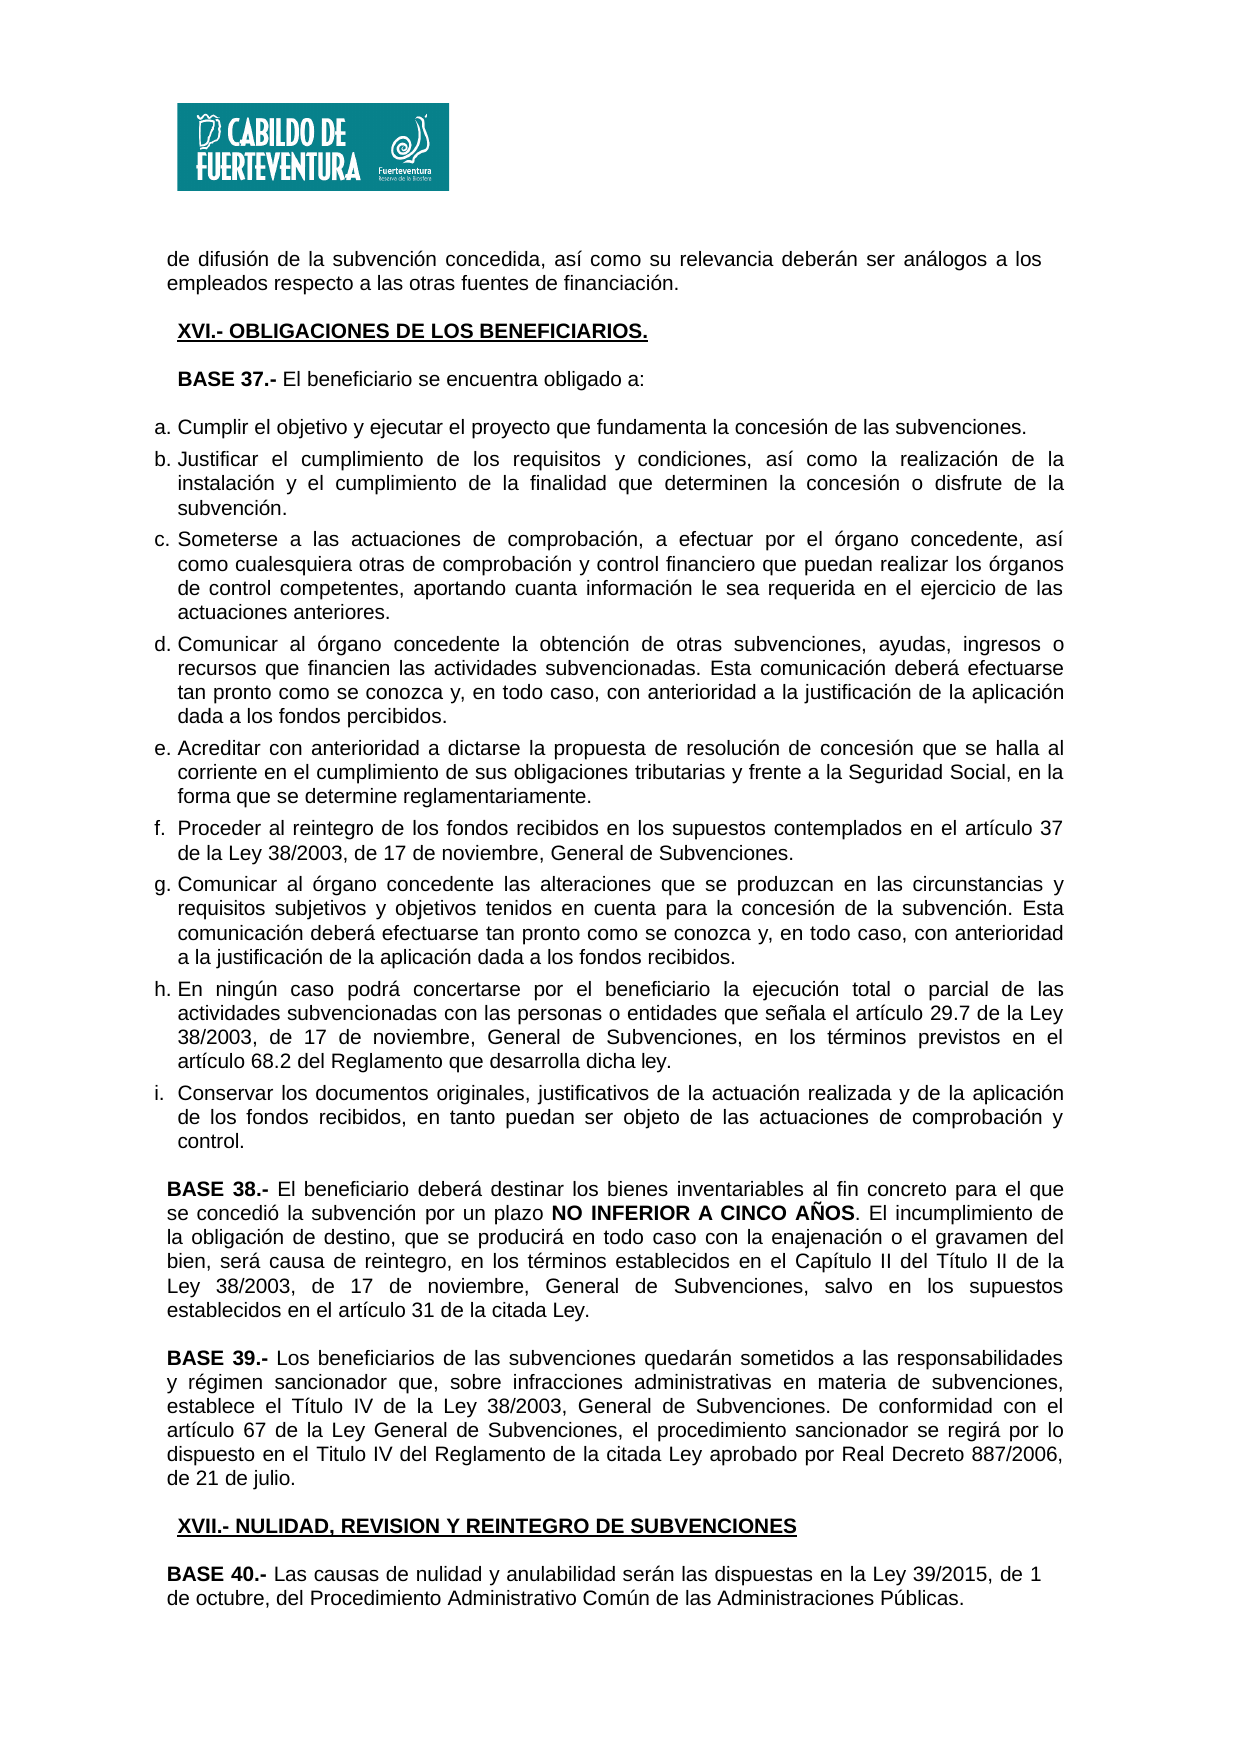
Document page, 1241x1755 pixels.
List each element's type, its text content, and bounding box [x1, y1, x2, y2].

text BASE 40.- Las causas de nulidad y anulabilidad serán las dispuestas en la Ley 39/2015, de 1 de octubre, del Procedimiento Administrativo Común de las Administraciones Públicas. [167, 1561, 1064, 1609]
list Conservar los documentos originales, justificativos de la actuación realizada y de la aplicación de los fondos recibidos, en tanto puedan ser objeto de las actuaciones de comprobación y control. [167, 1081, 1064, 1153]
list Justificar el cumplimiento de los requisitos y condiciones, así como la realización de la instalación y el cumplimiento de la finalidad que determinen la concesión o disfrute de la subvención. [167, 447, 1064, 519]
text BASE 39.- Los beneficiarios de las subvenciones quedarán sometidos a las responsabilidades y régimen sancionador que, sobre infracciones administrativas en materia de subvenciones, establece el Título IV de la Ley 38/2003, General de Subvenciones. De conformidad con el artículo 67 de la Ley General de Subvenciones, el procedimiento sancionador se regirá por lo dispuesto en el Titulo IV del Reglamento de la citada Ley aprobado por Real Decreto 887/2006, de 21 de julio. [167, 1345, 1064, 1490]
list Comunicar al órgano concedente las alteraciones que se produzcan en las circunstancias y requisitos subjetivos y objetivos tenidos en cuenta para la concesión de la subvención. Esta comunicación deberá efectuarse tan pronto como se conozca y, en todo caso, con anterioridad a la justificación de la aplicación dada a los fondos recibidos. [167, 872, 1064, 968]
list Cumplir el objetivo y ejecutar el proyecto que fundamenta la concesión de las subvenciones. [167, 415, 1076, 439]
list Someterse a las actuaciones de comprobación, a efectuar por el órgano concedente, así como cualesquiera otras de comprobación y control financiero que puedan realizar los órganos de control competentes, aportando cuanta información le sea requerida en el ejercicio de las actuaciones anteriores. [167, 527, 1064, 624]
list En ningún caso podrá concertarse por el beneficiario la ejecución total o parcial de las actividades subvencionadas con las personas o entidades que señala el artículo 29.7 de la Ley 38/2003, de 17 de noviembre, General de Subvenciones, en los términos previstos en el artículo 68.2 del Reglamento que desarrolla dicha ley. [167, 976, 1064, 1073]
list Proceder al reintegro de los fondos recibidos en los supuestos contemplados en el artículo 37 de la Ley 38/2003, de 17 de noviembre, General de Subvenciones. [167, 816, 1064, 864]
list Comunicar al órgano concedente la obtención de otras subvenciones, ayudas, ingresos o recursos que financien las actividades subvencionadas. Esta comunicación deberá efectuarse tan pronto como se conozca y, en todo caso, con anterioridad a la justificación de la aplicación dada a los fondos percibidos. [167, 632, 1064, 728]
text BASE 38.- El beneficiario deberá destinar los bienes inventariables al fin concreto para el que se concedió la subvención por un plazo NO INFERIOR A CINCO AÑOS. El incumplimiento de la obligación de destino, que se producirá en todo caso con la enajenación o el gravamen del bien, será causa de reintegro, en los términos establecidos en el Capítulo II del Título II de la Ley 38/2003, de 17 de noviembre, General de Subvenciones, salvo en los supuestos establecidos en el artículo 31 de la citada Ley. [167, 1177, 1064, 1322]
text BASE 37.- El beneficiario se encuentra obligado a: [177, 367, 1076, 391]
subtitle XVII.- NULIDAD, REVISION Y REINTEGRO DE SUBVENCIONES [177, 1514, 1076, 1538]
list Acreditar con anterioridad a dictarse la propuesta de resolución de concesión que se halla al corriente en el cumplimiento de sus obligaciones tributarias y frente a la Seguridad Social, en la forma que se determine reglamentariamente. [167, 736, 1064, 808]
text de difusión de la subvención concedida, así como su relevancia deberán ser análogos a los empleados respecto a las otras fuentes de financiación. [167, 247, 1064, 295]
subtitle XVI.- OBLIGACIONES DE LOS BENEFICIARIOS. [177, 319, 1076, 343]
